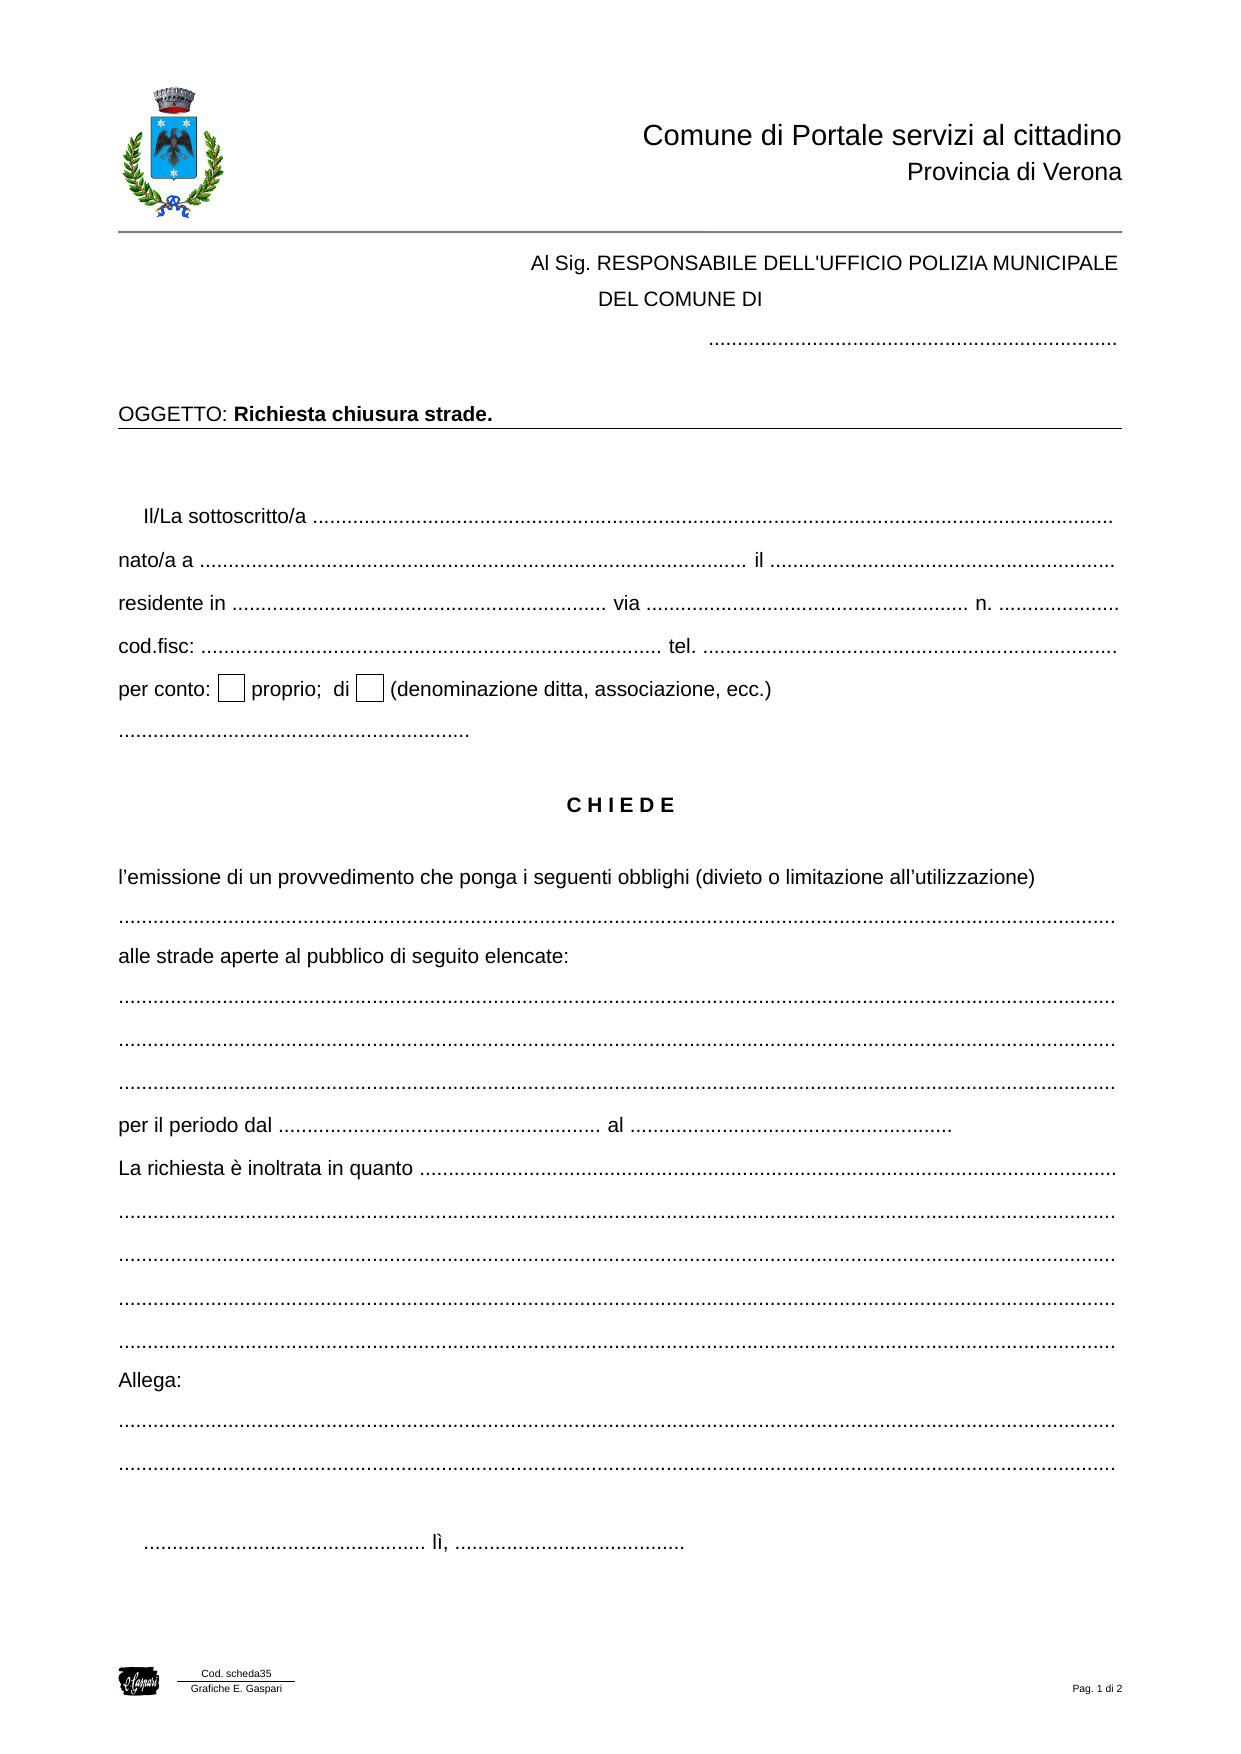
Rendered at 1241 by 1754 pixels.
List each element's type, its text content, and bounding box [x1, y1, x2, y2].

text ............................................................................................................................................................................. [118, 1404, 1122, 1432]
text ............................................................................................................................................................................. [118, 1195, 1122, 1224]
text ............................................................................................................................................................................. [118, 1066, 1122, 1095]
text C H I E D E [118, 793, 1122, 817]
text OGGETTO: Richiesta chiusura strade. [118, 402, 1122, 428]
text ............................................................................................................................................................................. [118, 1447, 1122, 1476]
text alle strade aperte al pubblico di seguito elencate: [118, 944, 1122, 968]
text ............................................................................................................................................................................. [118, 1282, 1122, 1310]
text per conto: proprio; di (denominazione ditta, associazione, ecc.) ............................................................. [118, 673, 1122, 742]
text DEL COMUNE DI [598, 287, 1122, 311]
text Il/La sottoscritto/a ........................................................................................................................................... [118, 501, 1122, 529]
text ............................................................................................................................................................................. [118, 980, 1122, 1008]
picture [118, 1666, 160, 1696]
text per il periodo dal ........................................................ al ........................................................ [118, 1109, 1122, 1138]
text Al Sig. RESPONSABILE DELL'UFFICIO POLIZIA MUNICIPALE [531, 251, 1122, 274]
text ............................................................................................................................................................................. [118, 1325, 1122, 1353]
text l’emissione di un provvedimento che ponga i seguenti obblighi (divieto o limitazione all’utilizzazione) ............................................................................................................................................................................. [118, 865, 1122, 929]
text Provincia di Verona [224, 157, 1122, 185]
text La richiesta è inoltrata in quanto ......................................................................................................................... [118, 1152, 1122, 1181]
text ....................................................................... [708, 322, 1122, 351]
picture [122, 87, 224, 219]
text nato/a a ............................................................................................... il ............................................................ [118, 544, 1122, 572]
text ................................................. lì, ........................................ [143, 1526, 1122, 1555]
text cod.fisc: ................................................................................ tel. ........................................................................ [118, 630, 1122, 659]
text Allega: [118, 1368, 1122, 1392]
text ............................................................................................................................................................................. [118, 1023, 1122, 1052]
text residente in ................................................................. via ........................................................ n. ..................... [118, 587, 1122, 616]
text Comune di Portale servizi al cittadino [224, 118, 1122, 152]
text ............................................................................................................................................................................. [118, 1238, 1122, 1267]
